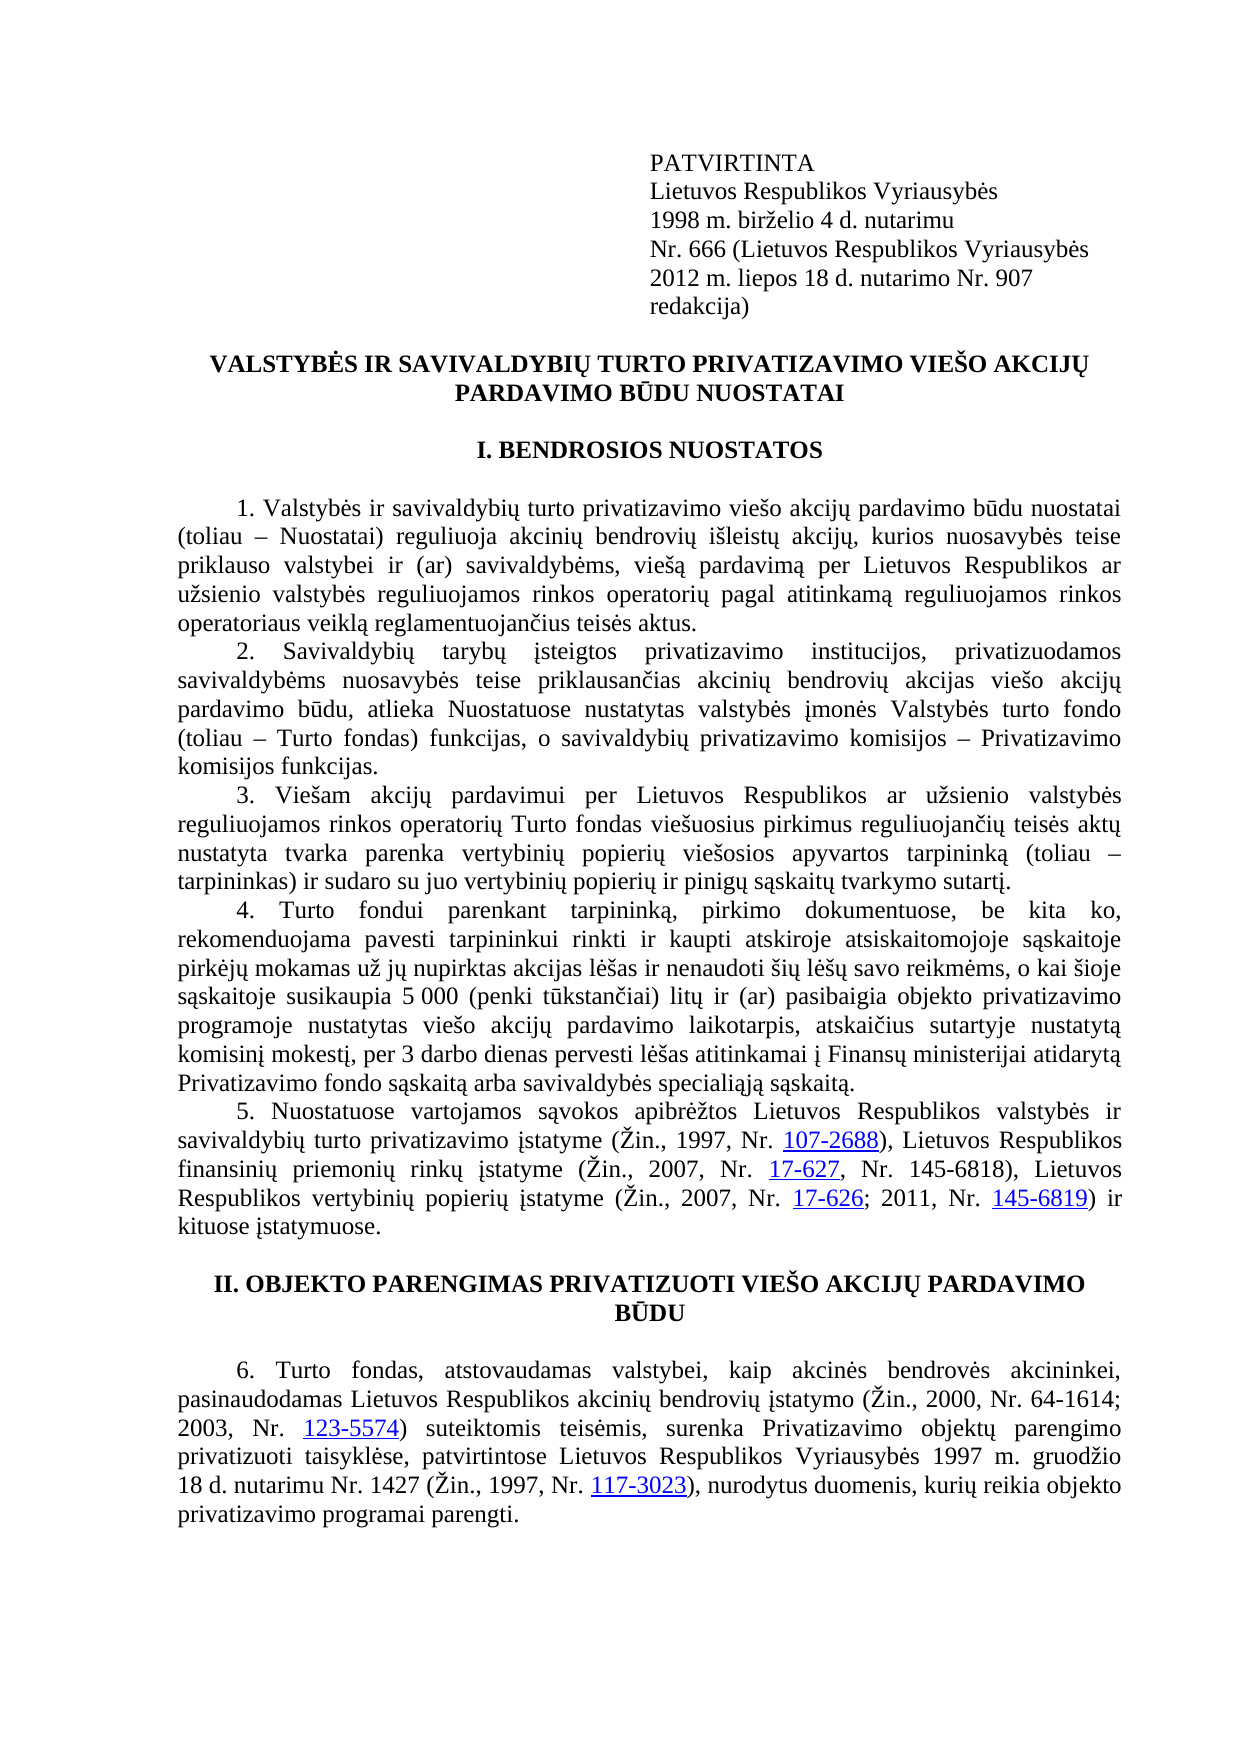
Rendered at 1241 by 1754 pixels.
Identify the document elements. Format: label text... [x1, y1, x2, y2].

text 4. Turto fondui parenkant tarpininką, pirkimo dokumentuose, be kita ko, rekomenduojama pavesti tarpininkui rinkti ir kaupti atskiroje atsiskaitomojoje sąskaitoje pirkėjų mokamas už jų nupirktas akcijas lėšas ir nenaudoti šių lėšų savo reikmėms, o kai šioje sąskaitoje susikaupia 5 000 (penki tūkstančiai) litų ir (ar) pasibaigia objekto privatizavimo programoje nustatytas viešo akcijų pardavimo laikotarpis, atskaičius sutartyje nustatytą komisinį mokestį, per 3 darbo dienas pervesti lėšas atitinkamai į Finansų ministerijai atidarytą Privatizavimo fondo sąskaitą arba savivaldybės specialiąją sąskaitą. [177, 895, 1122, 1096]
text I. BENDROSIOS NUOSTATOS [177, 435, 1122, 464]
text 6. Turto fondas, atstovaudamas valstybei, kaip akcinės bendrovės akcininkei, pasinaudodamas Lietuvos Respublikos akcinių bendrovių įstatymo (Žin., 2000, Nr. 64-1614; 2003, Nr. 123-5574) suteiktomis teisėmis, surenka Privatizavimo objektų parengimo privatizuoti taisyklėse, patvirtintose Lietuvos Respublikos Vyriausybės 1997 m. gruodžio 18 d. nutarimu Nr. 1427 (Žin., 1997, Nr. 117-3023), nurodytus duomenis, kurių reikia objekto privatizavimo programai parengti. [177, 1355, 1122, 1528]
text 1. Valstybės ir savivaldybių turto privatizavimo viešo akcijų pardavimo būdu nuostatai (toliau – Nuostatai) reguliuoja akcinių bendrovių išleistų akcijų, kurios nuosavybės teise priklauso valstybei ir (ar) savivaldybėms, viešą pardavimą per Lietuvos Respublikos ar užsienio valstybės reguliuojamos rinkos operatorių pagal atitinkamą reguliuojamos rinkos operatoriaus veiklą reglamentuojančius teisės aktus. [177, 493, 1122, 636]
text 5. Nuostatuose vartojamos sąvokos apibrėžtos Lietuvos Respublikos valstybės ir savivaldybių turto privatizavimo įstatyme (Žin., 1997, Nr. 107-2688), Lietuvos Respublikos finansinių priemonių rinkų įstatyme (Žin., 2007, Nr. 17-627, Nr. 145-6818), Lietuvos Respublikos vertybinių popierių įstatyme (Žin., 2007, Nr. 17-626; 2011, Nr. 145-6819) ir kituose įstatymuose. [177, 1096, 1122, 1240]
text 2012 m. liepos 18 d. nutarimo Nr. 907 [649, 263, 1122, 291]
text 2. Savivaldybių tarybų įsteigtos privatizavimo institucijos, privatizuodamos savivaldybėms nuosavybės teise priklausančias akcinių bendrovių akcijas viešo akcijų pardavimo būdu, atlieka Nuostatuose nustatytas valstybės įmonės Valstybės turto fondo (toliau – Turto fondas) funkcijas, o savivaldybių privatizavimo komisijos – Privatizavimo komisijos funkcijas. [177, 636, 1122, 780]
text Nr. 666 (Lietuvos Respublikos Vyriausybės [649, 234, 1122, 263]
text PATVIRTINTA [649, 148, 1122, 176]
text 1998 m. birželio 4 d. nutarimu [649, 205, 1122, 234]
text II. OBJEKTO PARENGIMAS PRIVATIZUOTI VIEŠO AKCIJŲ PARDAVIMO BŪDU [177, 1269, 1122, 1326]
text 3. Viešam akcijų pardavimui per Lietuvos Respublikos ar užsienio valstybės reguliuojamos rinkos operatorių Turto fondas viešuosius pirkimus reguliuojančių teisės aktų nustatyta tvarka parenka vertybinių popierių viešosios apyvartos tarpininką (toliau – tarpininkas) ir sudaro su juo vertybinių popierių ir pinigų sąskaitų tvarkymo sutartį. [177, 780, 1122, 895]
text VALSTYBĖS IR SAVIVALDYBIŲ TURTO PRIVATIZAVIMO VIEŠO AKCIJŲ PARDAVIMO BŪDU NUOSTATAI [177, 349, 1122, 406]
text Lietuvos Respublikos Vyriausybės [649, 176, 1122, 205]
text redakcija) [649, 291, 1122, 320]
